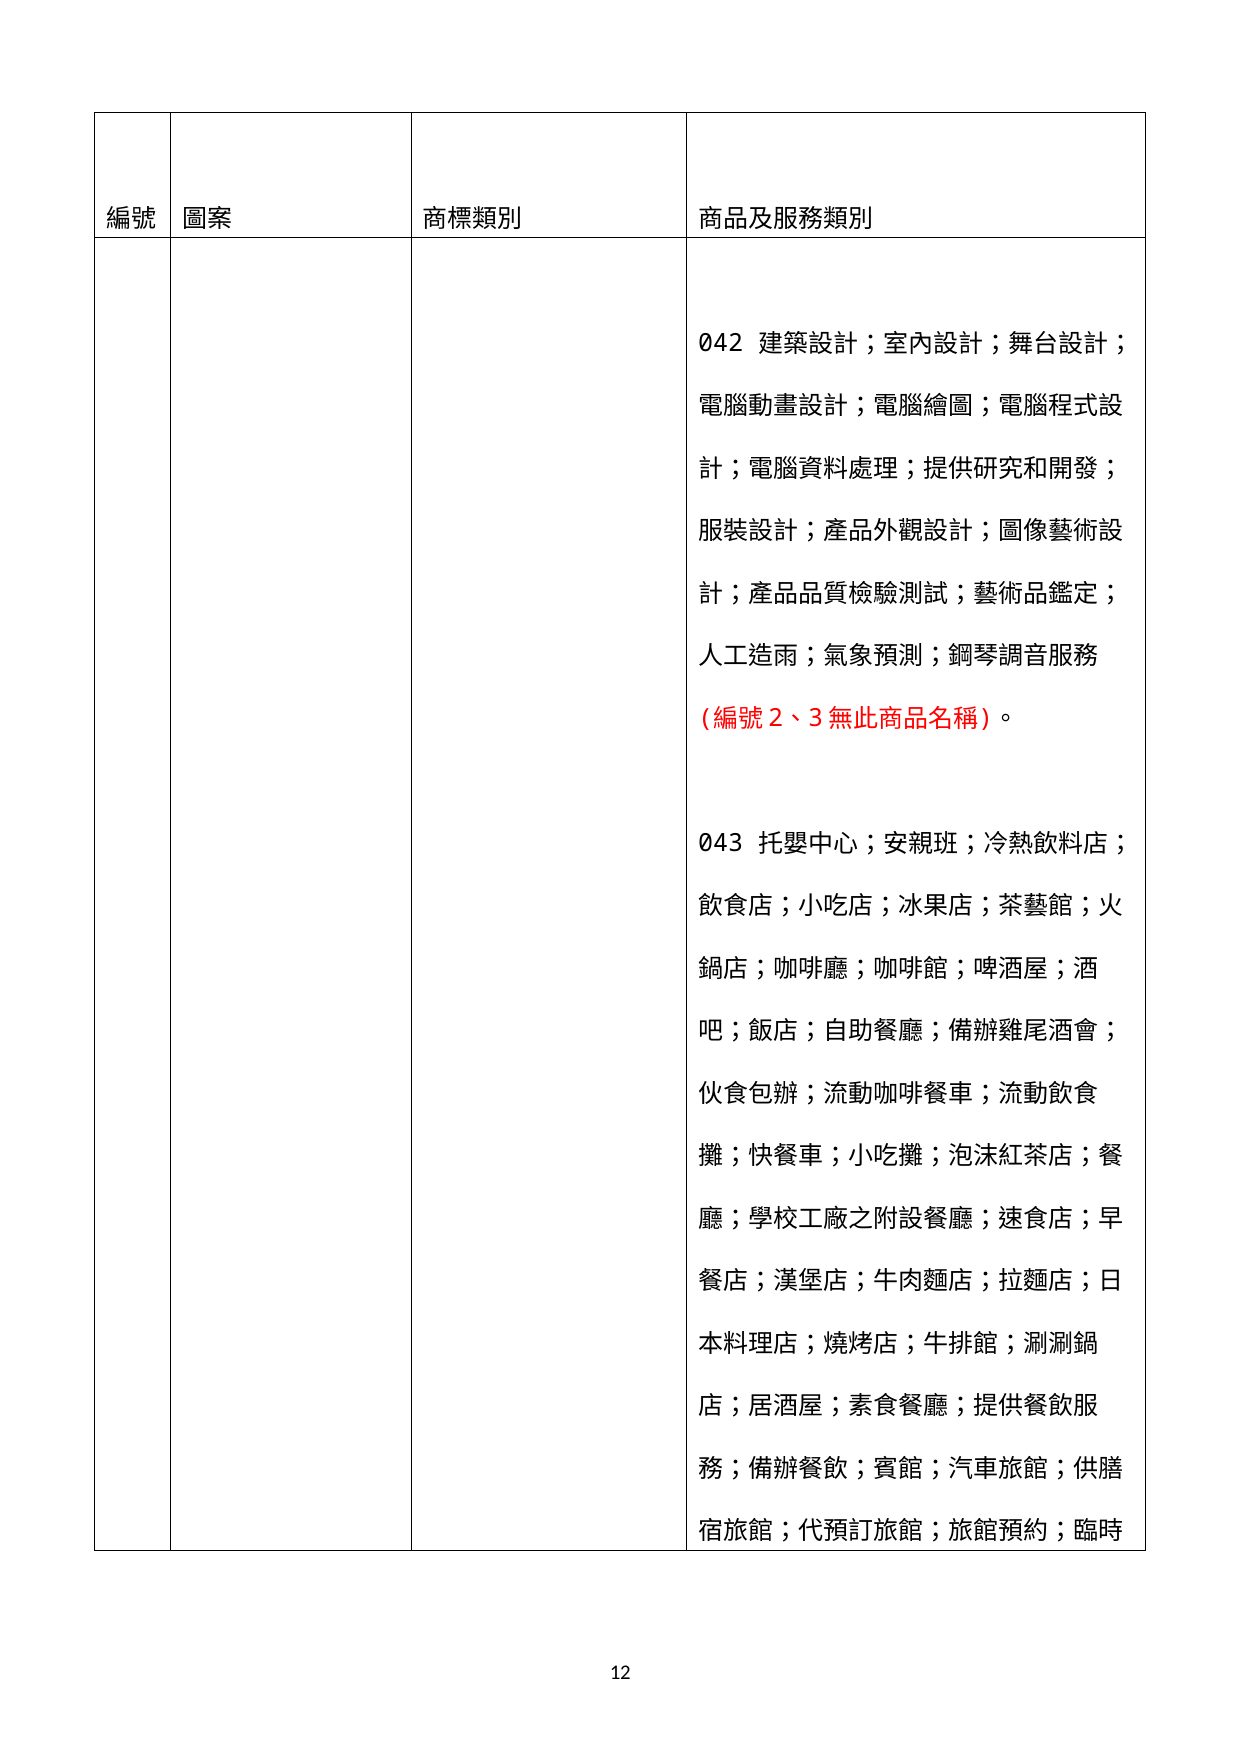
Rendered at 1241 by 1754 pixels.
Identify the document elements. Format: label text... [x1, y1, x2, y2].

table_cell 042 建築設計；室內設計；舞台設計；電腦動畫設計；電腦繪圖；電腦程式設計；電腦資料處理；提供研究和開發；服裝設計；產品外觀設計；圖像藝術設計；產品品質檢驗測試；藝術品鑑定；人工造雨；氣象預測；鋼琴調音服務(編號2、3無此商品名稱)。 043 托嬰中心；安親班；冷熱飲料店；飲食店；小吃店；冰果店；茶藝館；火鍋店；咖啡廳；咖啡館；啤酒屋；酒吧；飯店；自助餐廳；備辦雞尾酒會；伙食包辦；流動咖啡餐車；流動飲食攤；快餐車；小吃攤；泡沫紅茶店；餐廳；學校工廠之附設餐廳；速食店；早餐店；漢堡店；牛肉麵店；拉麵店；日本料理店；燒烤店；牛排館；涮涮鍋店；居酒屋；素食餐廳；提供餐飲服務；備辦餐飲；賓館；汽車旅館；供膳宿旅館；代預訂旅館；旅館預約；臨時 [687, 238, 1145, 1550]
table_header 編號 [95, 113, 170, 237]
table_cell [95, 238, 170, 1550]
table_cell [412, 238, 686, 1550]
table_header 商品及服務類別 [687, 113, 1145, 237]
table_cell [171, 238, 411, 1550]
table_header 商標類別 [412, 113, 686, 237]
table_header 圖案 [171, 113, 411, 237]
